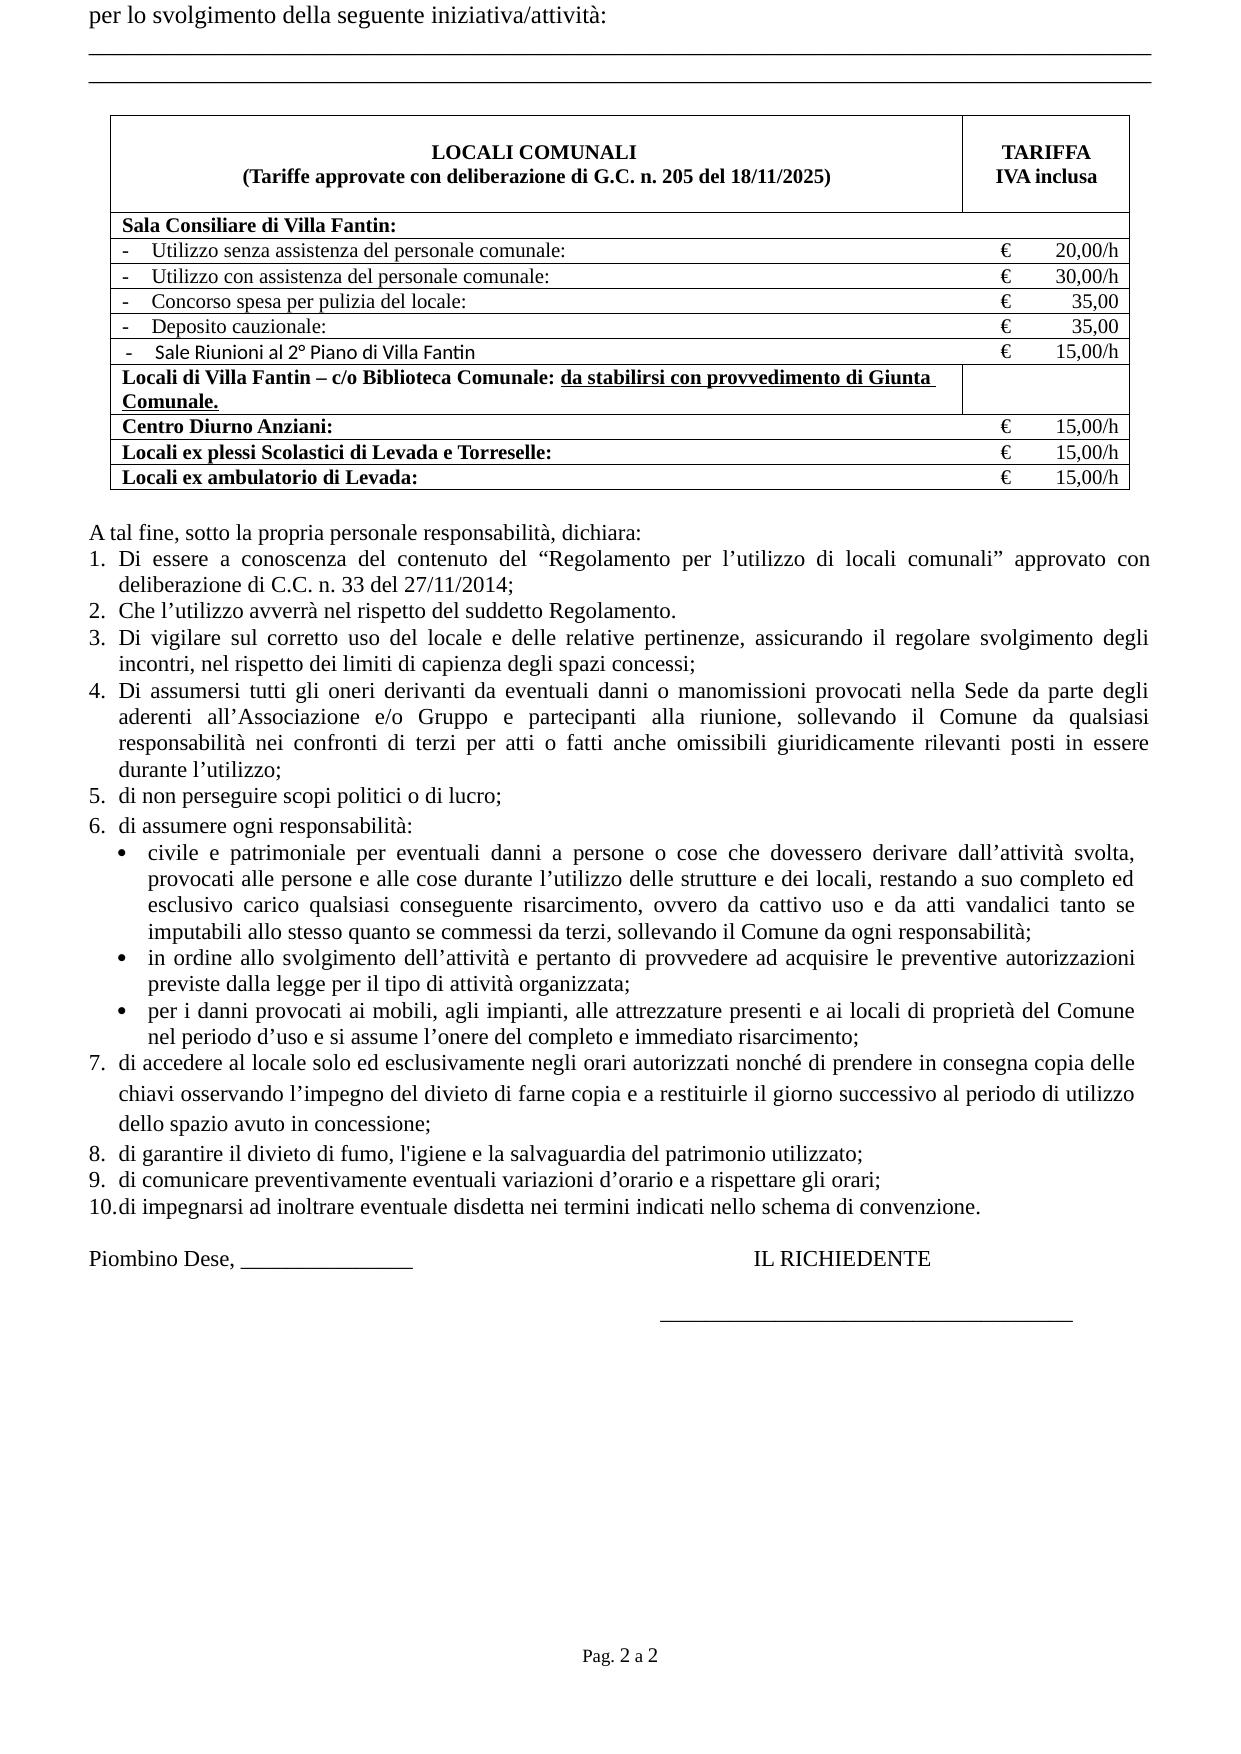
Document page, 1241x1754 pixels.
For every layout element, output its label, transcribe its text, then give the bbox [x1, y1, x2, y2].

table_cell [963, 213, 1022, 237]
list per i danni provocati ai mobili, agli impianti, alle attrezzature presenti e ai locali di proprietà del Comune nel periodo d’uso e si assume l’onere del completo e immediato risarcimento; [118, 997, 1137, 1049]
table_cell € [963, 239, 1022, 262]
table_cell Utilizzo senza assistenza del personale comunale: [111, 239, 963, 262]
table_cell Locali di Villa Fantin – c/o Biblioteca Comunale: da stabilirsi con provvedimento di Giunta Comunale. [111, 365, 962, 413]
table_cell [963, 365, 1129, 413]
list in ordine allo svolgimento dell’attività e pertanto di provvedere ad acquisire le preventive autorizzazioni previste dalla legge per il tipo di attività organizzata; [118, 944, 1137, 997]
table_header LOCALI COMUNALI (Tariffe approvate con deliberazione di G.C. n. 205 del 18/11/2025) [111, 116, 962, 212]
text ____________________________________ [643, 1298, 1152, 1324]
table_cell € [963, 314, 1022, 338]
table_cell 15,00/h [1022, 440, 1129, 464]
table_cell € [963, 264, 1022, 288]
list civile e patrimoniale per eventuali danni a persone o cose che dovessero derivare dall’attività svolta, provocati alle persone e alle cose durante l’utilizzo delle strutture e dei locali, restando a suo completo ed esclusivo carico qualsiasi conseguente risarcimento, ovvero da cattivo uso e da atti vandalici tanto se imputabili allo stesso quanto se commessi da terzi, sollevando il Comune da ogni responsabilità; [118, 839, 1137, 944]
table_cell € [963, 415, 1022, 438]
table_cell 20,00/h [1022, 239, 1129, 262]
list di non perseguire scopi politici o di lucro; [89, 782, 1137, 808]
list Di assumersi tutti gli oneri derivanti da eventuali danni o manomissioni provocati nella Sede da parte degli aderenti all’Associazione e/o Gruppo e partecipanti alla riunione, sollevando il Comune da qualsiasi responsabilità nei confronti di terzi per atti o fatti anche omissibili giuridicamente rilevanti posti in essere durante l’utilizzo; [89, 677, 1152, 782]
list di accedere al locale solo ed esclusivamente negli orari autorizzati nonché di prendere in consegna copia delle chiavi osservando l’impegno del divieto di farne copia e a restituirle il giorno successivo al periodo di utilizzo dello spazio avuto in concessione; [89, 1049, 1137, 1136]
table_cell 35,00 [1022, 289, 1129, 313]
table_cell € [963, 465, 1022, 489]
table_cell 35,00 [1022, 314, 1129, 338]
text Piombino Dese, _______________ IL RICHIEDENTE [89, 1246, 1152, 1272]
list di assumere ogni responsabilità: [89, 812, 1137, 839]
table_cell 15,00/h [1022, 465, 1129, 489]
table_cell Locali ex plessi Scolastici di Levada e Torreselle: [111, 440, 963, 464]
table_cell Concorso spesa per pulizia del locale: [111, 289, 963, 313]
table_cell € [963, 289, 1022, 313]
table_cell Sala Consiliare di Villa Fantin: [111, 213, 963, 237]
table_header TARIFFA IVA inclusa [963, 116, 1129, 212]
list di garantire il divieto di fumo, l'igiene e la salvaguardia del patrimonio utilizzato; [89, 1140, 1137, 1166]
table_cell Locali ex ambulatorio di Levada: [111, 465, 963, 489]
table_cell [1022, 213, 1129, 237]
table_cell Utilizzo con assistenza del personale comunale: [111, 264, 963, 288]
list di impegnarsi ad inoltrare eventuale disdetta nei termini indicati nello schema di convenzione. [89, 1193, 1137, 1219]
table_cell 15,00/h [1022, 415, 1129, 438]
table_cell Sale Riunioni al 2° Piano di Villa Fantin [111, 339, 963, 364]
list Di vigilare sul corretto uso del locale e delle relative pertinenze, assicurando il regolare svolgimento degli incontri, nel rispetto dei limiti di capienza degli spazi concessi; [89, 624, 1152, 677]
table_cell € [963, 339, 1022, 364]
table_cell € [963, 440, 1022, 464]
table_cell 30,00/h [1022, 264, 1129, 288]
table_cell Centro Diurno Anziani: [111, 415, 963, 438]
table_cell 15,00/h [1022, 339, 1129, 364]
list di comunicare preventivamente eventuali variazioni d’orario e a rispettare gli orari; [89, 1166, 1137, 1193]
table_cell Deposito cauzionale: [111, 314, 963, 338]
list Di essere a conoscenza del contenuto del “Regolamento per l’utilizzo di locali comunali” approvato con deliberazione di C.C. n. 33 del 27/11/2014; [89, 545, 1152, 598]
text A tal fine, sotto la propria personale responsabilità, dichiara: [89, 518, 1152, 545]
list Che l’utilizzo avverrà nel rispetto del suddetto Regolamento. [89, 598, 1152, 624]
text per lo svolgimento della seguente iniziativa/attività: __________________________________________________________________________________________________________________________________________________________________________ [89, 0, 1152, 86]
